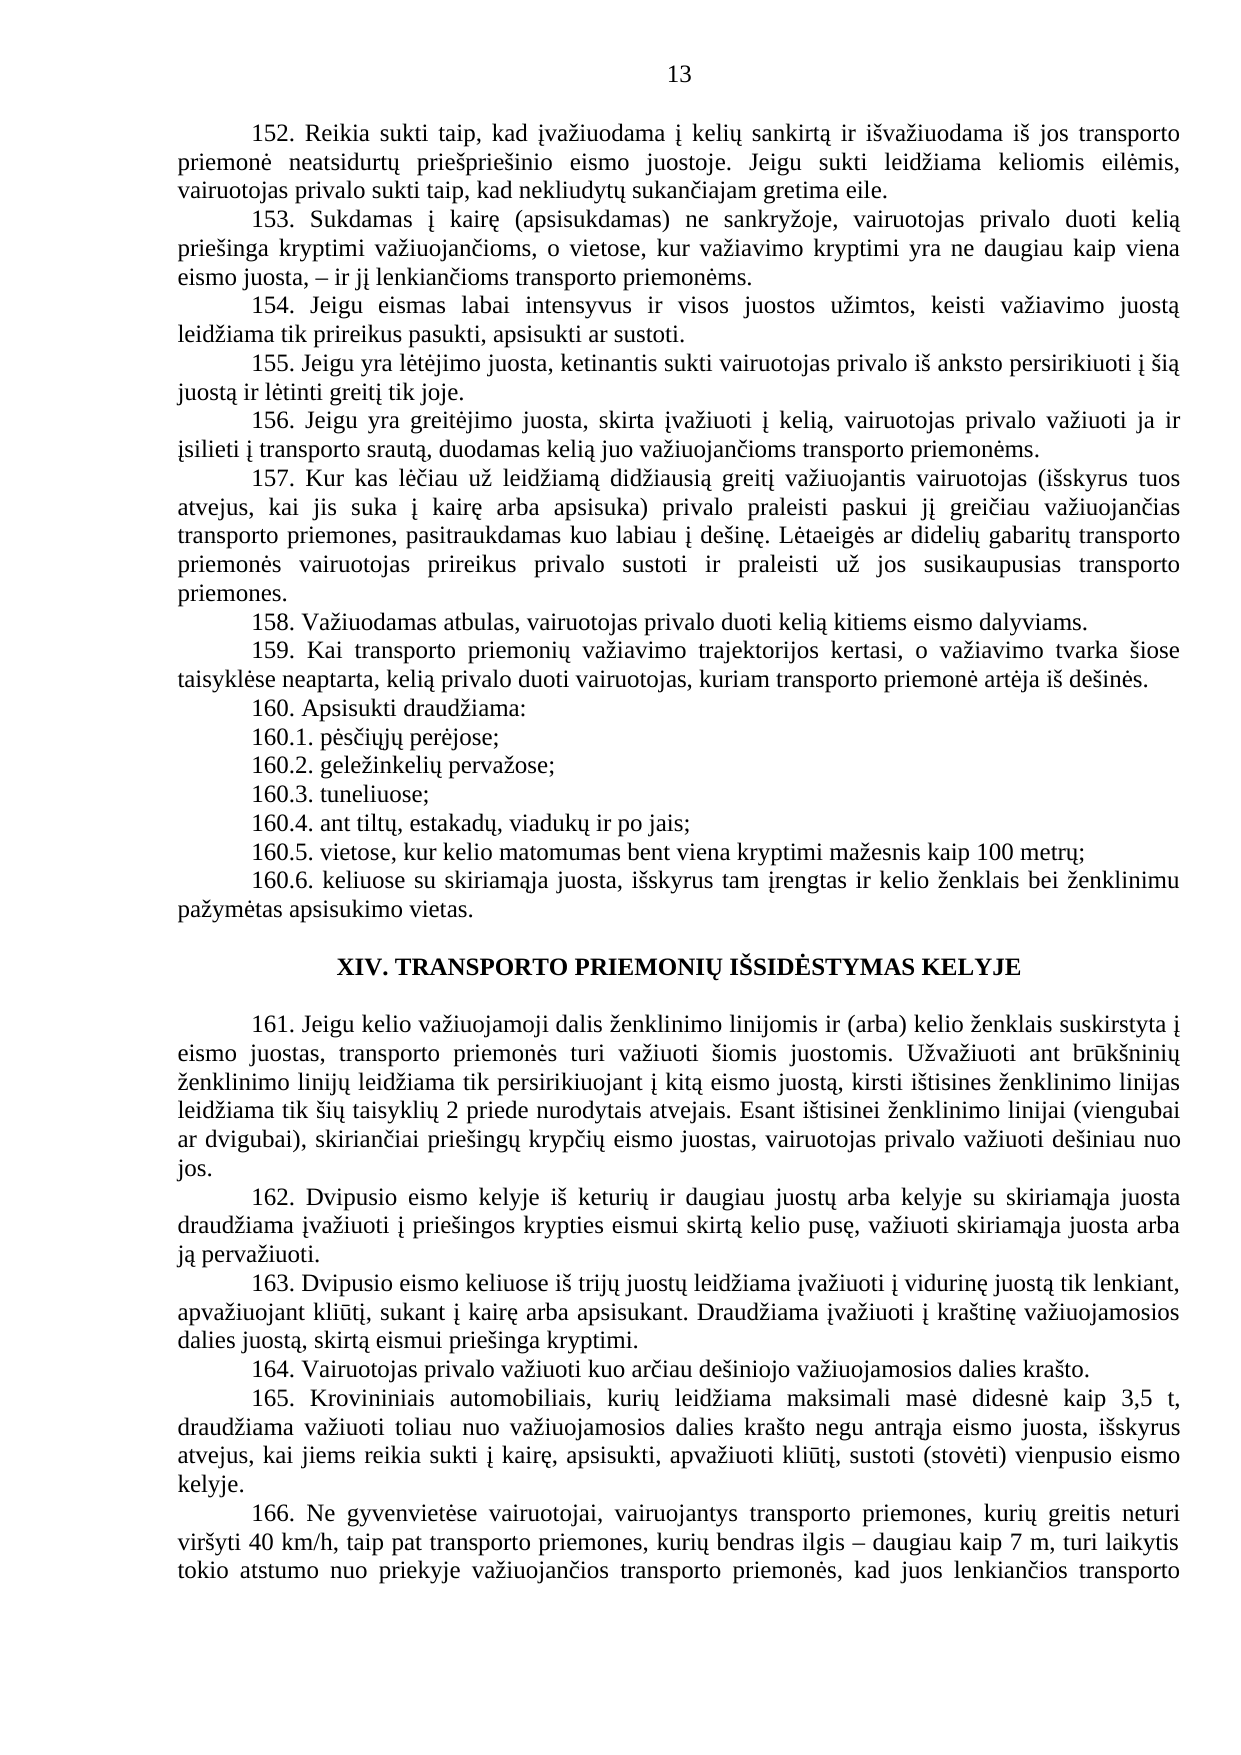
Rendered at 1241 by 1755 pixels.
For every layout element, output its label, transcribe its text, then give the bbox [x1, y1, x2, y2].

text 160.2. geležinkelių pervažose; [177, 751, 1181, 779]
text 158. Važiuodamas atbulas, vairuotojas privalo duoti kelią kitiems eismo dalyviams. [177, 607, 1181, 636]
text 155. Jeigu yra lėtėjimo juosta, ketinantis sukti vairuotojas privalo iš anksto persirikiuoti į šią juostą ir lėtinti greitį tik joje. [177, 348, 1181, 406]
text 161. Jeigu kelio važiuojamoji dalis ženklinimo linijomis ir (arba) kelio ženklais suskirstyta į eismo juostas, transporto priemonės turi važiuoti šiomis juostomis. Užvažiuoti ant brūkšninių ženklinimo linijų leidžiama tik persirikiuojant į kitą eismo juostą, kirsti ištisines ženklinimo linijas leidžiama tik šių taisyklių 2 priede nurodytais atvejais. Esant ištisinei ženklinimo linijai (viengubai ar dvigubai), skiriančiai priešingų krypčių eismo juostas, vairuotojas privalo važiuoti dešiniau nuo jos. [177, 1009, 1181, 1182]
text 154. Jeigu eismas labai intensyvus ir visos juostos užimtos, keisti važiavimo juostą leidžiama tik prireikus pasukti, apsisukti ar sustoti. [177, 291, 1181, 348]
text 165. Krovininiais automobiliais, kurių leidžiama maksimali masė didesnė kaip 3,5 t, draudžiama važiuoti toliau nuo važiuojamosios dalies krašto negu antrąja eismo juosta, išskyrus atvejus, kai jiems reikia sukti į kairę, apsisukti, apvažiuoti kliūtį, sustoti (stovėti) vienpusio eismo kelyje. [177, 1383, 1181, 1498]
text 160.5. vietose, kur kelio matomumas bent viena kryptimi mažesnis kaip 100 metrų; [177, 837, 1181, 866]
text 152. Reikia sukti taip, kad įvažiuodama į kelių sankirtą ir išvažiuodama iš jos transporto priemonė neatsidurtų priešpriešinio eismo juostoje. Jeigu sukti leidžiama keliomis eilėmis, vairuotojas privalo sukti taip, kad nekliudytų sukančiajam gretima eile. [177, 118, 1181, 204]
text 160.6. keliuose su skiriamąja juosta, išskyrus tam įrengtas ir kelio ženklais bei ženklinimu pažymėtas apsisukimo vietas. [177, 866, 1181, 923]
text XIV. Transporto priemonių išsidėstymas kelyje [177, 952, 1181, 981]
text 157. Kur kas lėčiau už leidžiamą didžiausią greitį važiuojantis vairuotojas (išskyrus tuos atvejus, kai jis suka į kairę arba apsisuka) privalo praleisti paskui jį greičiau važiuojančias transporto priemones, pasitraukdamas kuo labiau į dešinę. Lėtaeigės ar didelių gabaritų transporto priemonės vairuotojas prireikus privalo sustoti ir praleisti už jos susikaupusias transporto priemones. [177, 463, 1181, 607]
text 156. Jeigu yra greitėjimo juosta, skirta įvažiuoti į kelią, vairuotojas privalo važiuoti ja ir įsilieti į transporto srautą, duodamas kelią juo važiuojančioms transporto priemonėms. [177, 406, 1181, 463]
text 160. Apsisukti draudžiama: [177, 693, 1181, 722]
text 160.1. pėsčiųjų perėjose; [177, 722, 1181, 751]
text 163. Dvipusio eismo keliuose iš trijų juostų leidžiama įvažiuoti į vidurinę juostą tik lenkiant, apvažiuojant kliūtį, sukant į kairę arba apsisukant. Draudžiama įvažiuoti į kraštinę važiuojamosios dalies juostą, skirtą eismui priešinga kryptimi. [177, 1268, 1181, 1354]
text 159. Kai transporto priemonių važiavimo trajektorijos kertasi, o važiavimo tvarka šiose taisyklėse neaptarta, kelią privalo duoti vairuotojas, kuriam transporto priemonė artėja iš dešinės. [177, 636, 1181, 693]
text 164. Vairuotojas privalo važiuoti kuo arčiau dešiniojo važiuojamosios dalies krašto. [177, 1354, 1181, 1383]
text 162. Dvipusio eismo kelyje iš keturių ir daugiau juostų arba kelyje su skiriamąja juosta draudžiama įvažiuoti į priešingos krypties eismui skirtą kelio pusę, važiuoti skiriamąja juosta arba ją pervažiuoti. [177, 1182, 1181, 1268]
text 166. Ne gyvenvietėse vairuotojai, vairuojantys transporto priemones, kurių greitis neturi viršyti 40 km/h, taip pat transporto priemones, kurių bendras ilgis – daugiau kaip 7 m, turi laikytis tokio atstumo nuo priekyje važiuojančios transporto priemonės, kad juos lenkiančios transporto [177, 1498, 1181, 1584]
text 153. Sukdamas į kairę (apsisukdamas) ne sankryžoje, vairuotojas privalo duoti kelią priešinga kryptimi važiuojančioms, o vietose, kur važiavimo kryptimi yra ne daugiau kaip viena eismo juosta, – ir jį lenkiančioms transporto priemonėms. [177, 204, 1181, 291]
text 160.3. tuneliuose; [177, 779, 1181, 808]
text 160.4. ant tiltų, estakadų, viadukų ir po jais; [177, 808, 1181, 837]
